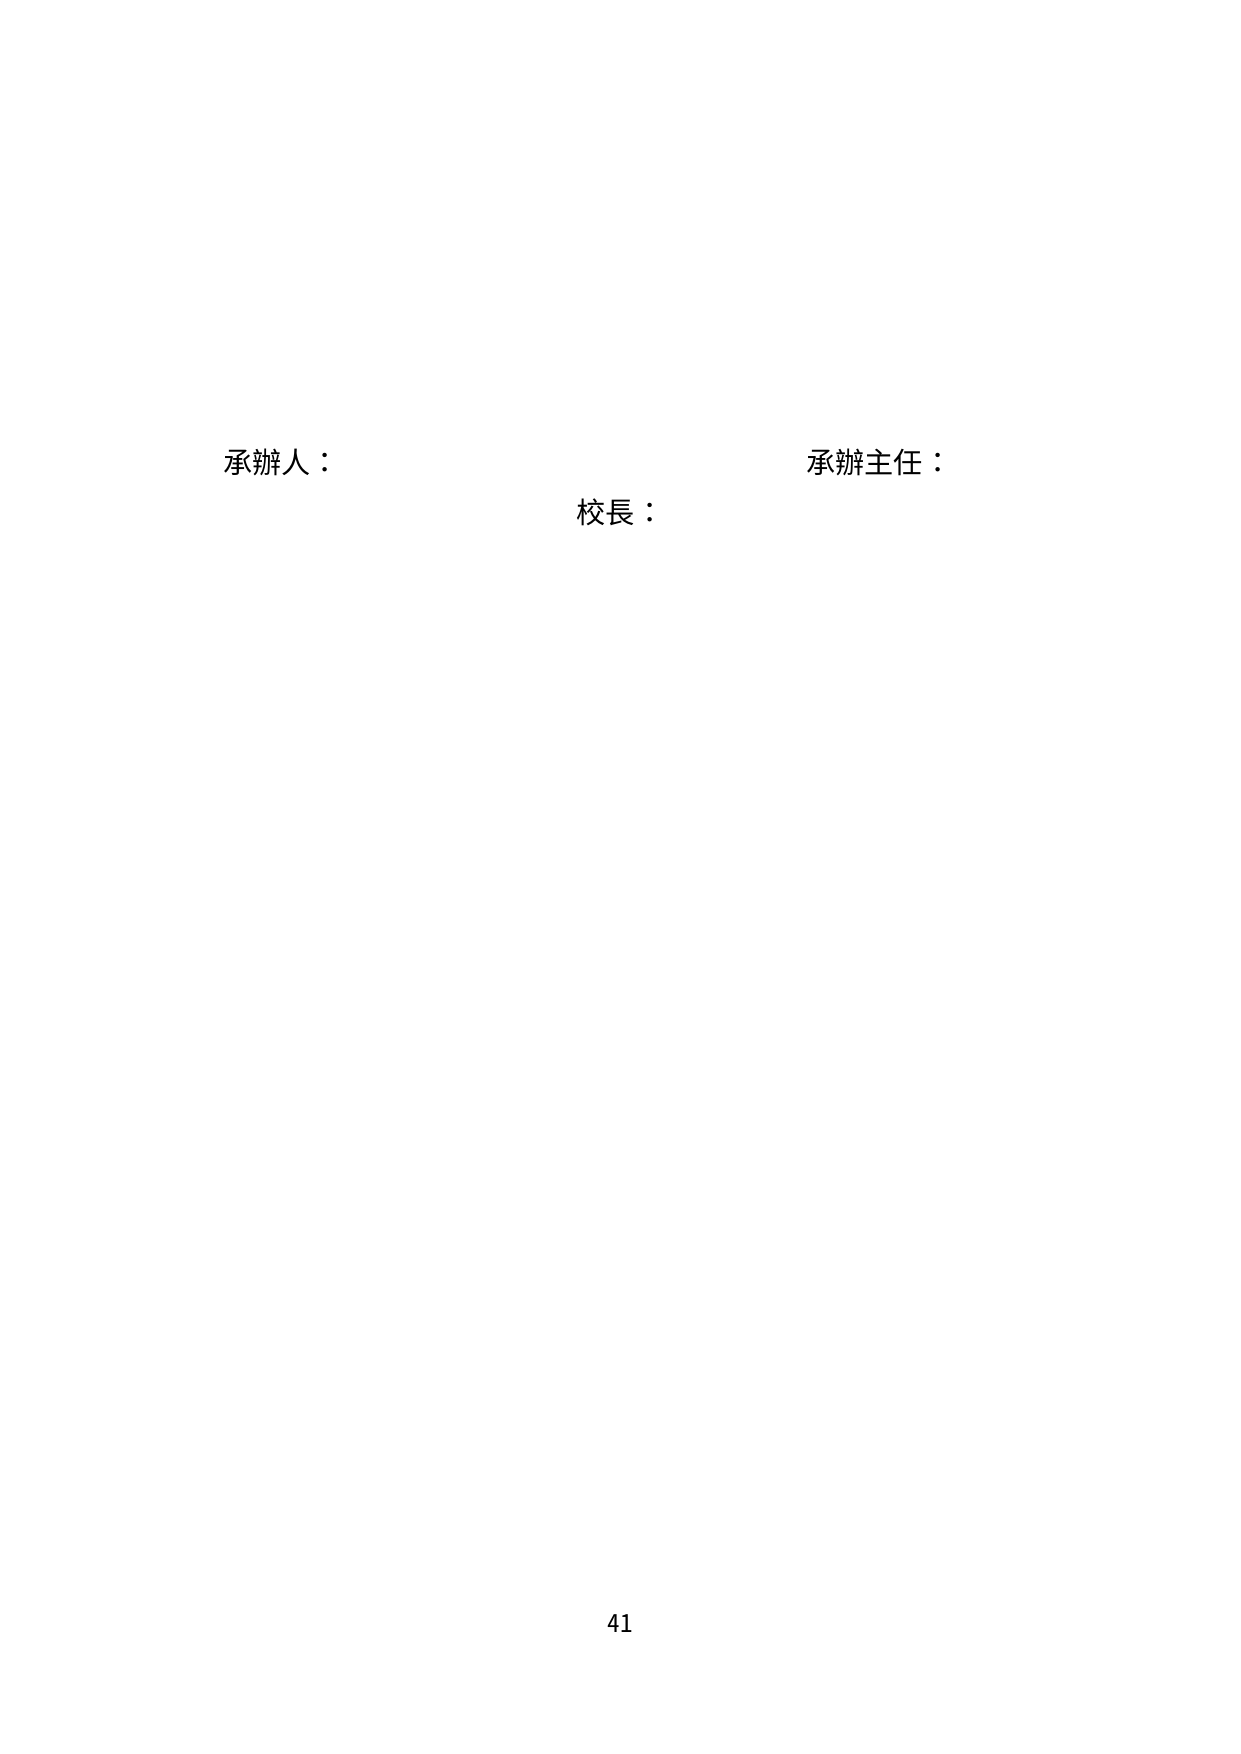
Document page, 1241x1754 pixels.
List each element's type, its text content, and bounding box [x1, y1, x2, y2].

text 承辦人： 承辦主任： 校長： [47, 433, 1128, 533]
